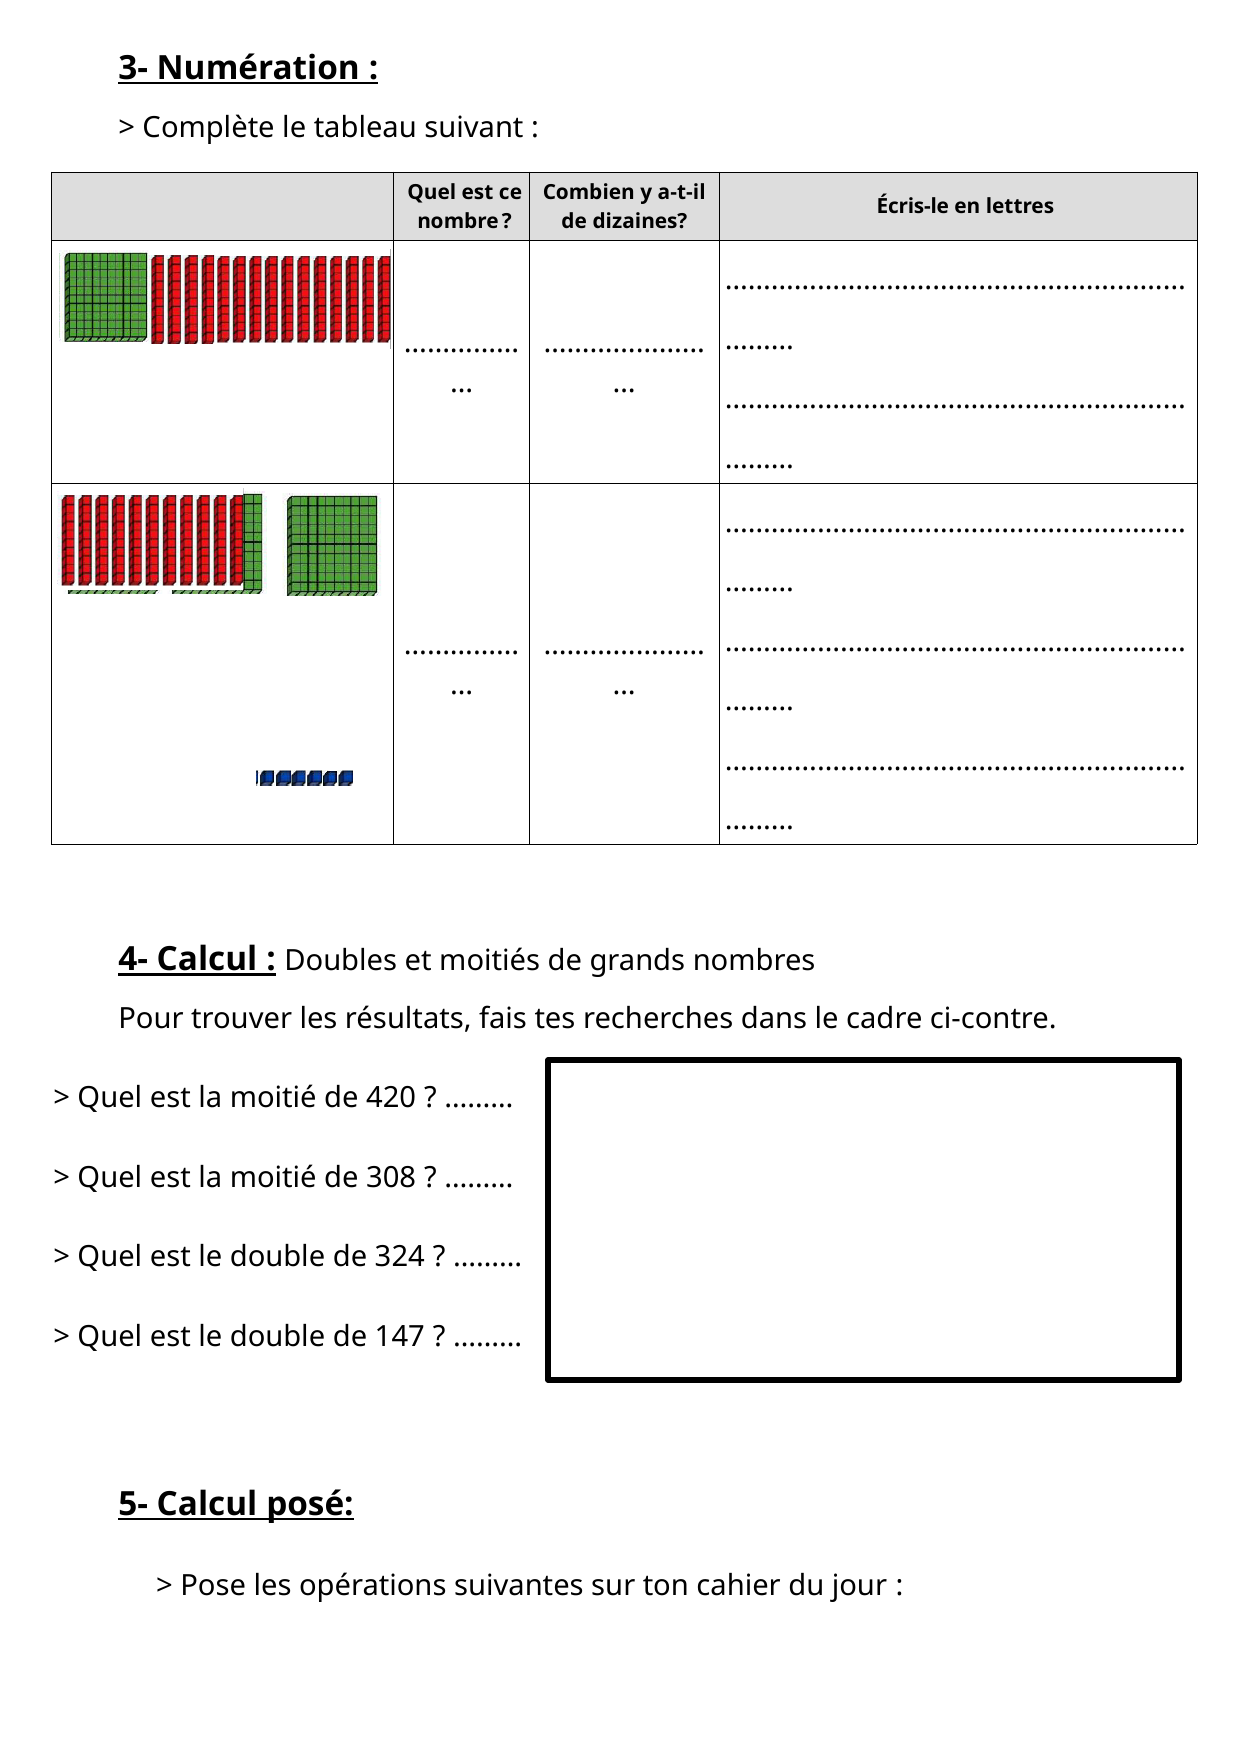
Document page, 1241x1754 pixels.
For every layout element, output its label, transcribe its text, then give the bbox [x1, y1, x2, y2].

text > Quel est le double de 147 ? ……… [53, 1315, 545, 1354]
text > Quel est la moitié de 308 ? ……… [53, 1156, 545, 1196]
text 4- Calcul : Doubles et moitiés de grands nombres [118, 935, 1175, 980]
text [551, 1077, 1175, 1116]
picture [59, 249, 391, 354]
table_cell …………………………………………………………… …………………………………………………………… [720, 241, 1197, 482]
table_header Quel est ce nombre ? [394, 173, 529, 240]
table_header Combien y a-t-il de dizaines? [530, 173, 719, 240]
table_cell [52, 484, 393, 844]
text [551, 1156, 1175, 1196]
table_header [52, 173, 393, 240]
picture [276, 490, 382, 596]
text [551, 1315, 1175, 1354]
text 5- Calcul posé: [118, 1479, 1175, 1525]
table_header Écris-le en lettres [720, 173, 1197, 240]
text Pour trouver les résultats, fais tes recherches dans le cadre ci-contre. [118, 997, 1175, 1037]
table_cell ……………… [394, 241, 529, 482]
table_cell [52, 241, 393, 482]
picture [57, 488, 267, 594]
text > Quel est la moitié de 420 ? ……… [53, 1077, 545, 1116]
text > Complète le tableau suivant : [118, 106, 1175, 146]
text > Quel est le double de 324 ? ……… [53, 1236, 545, 1275]
table_cell …………………… [530, 484, 719, 844]
text [551, 1236, 1175, 1275]
picture [256, 756, 365, 789]
text > Pose les opérations suivantes sur ton cahier du jour : [118, 1564, 1175, 1604]
table_cell ……………… [394, 484, 529, 844]
table_cell …………………………………………………………… …………………………………………………………… …………………………………………………………… [720, 484, 1197, 844]
text 3- Numération : [118, 44, 1175, 89]
table_cell …………………… [530, 241, 719, 482]
